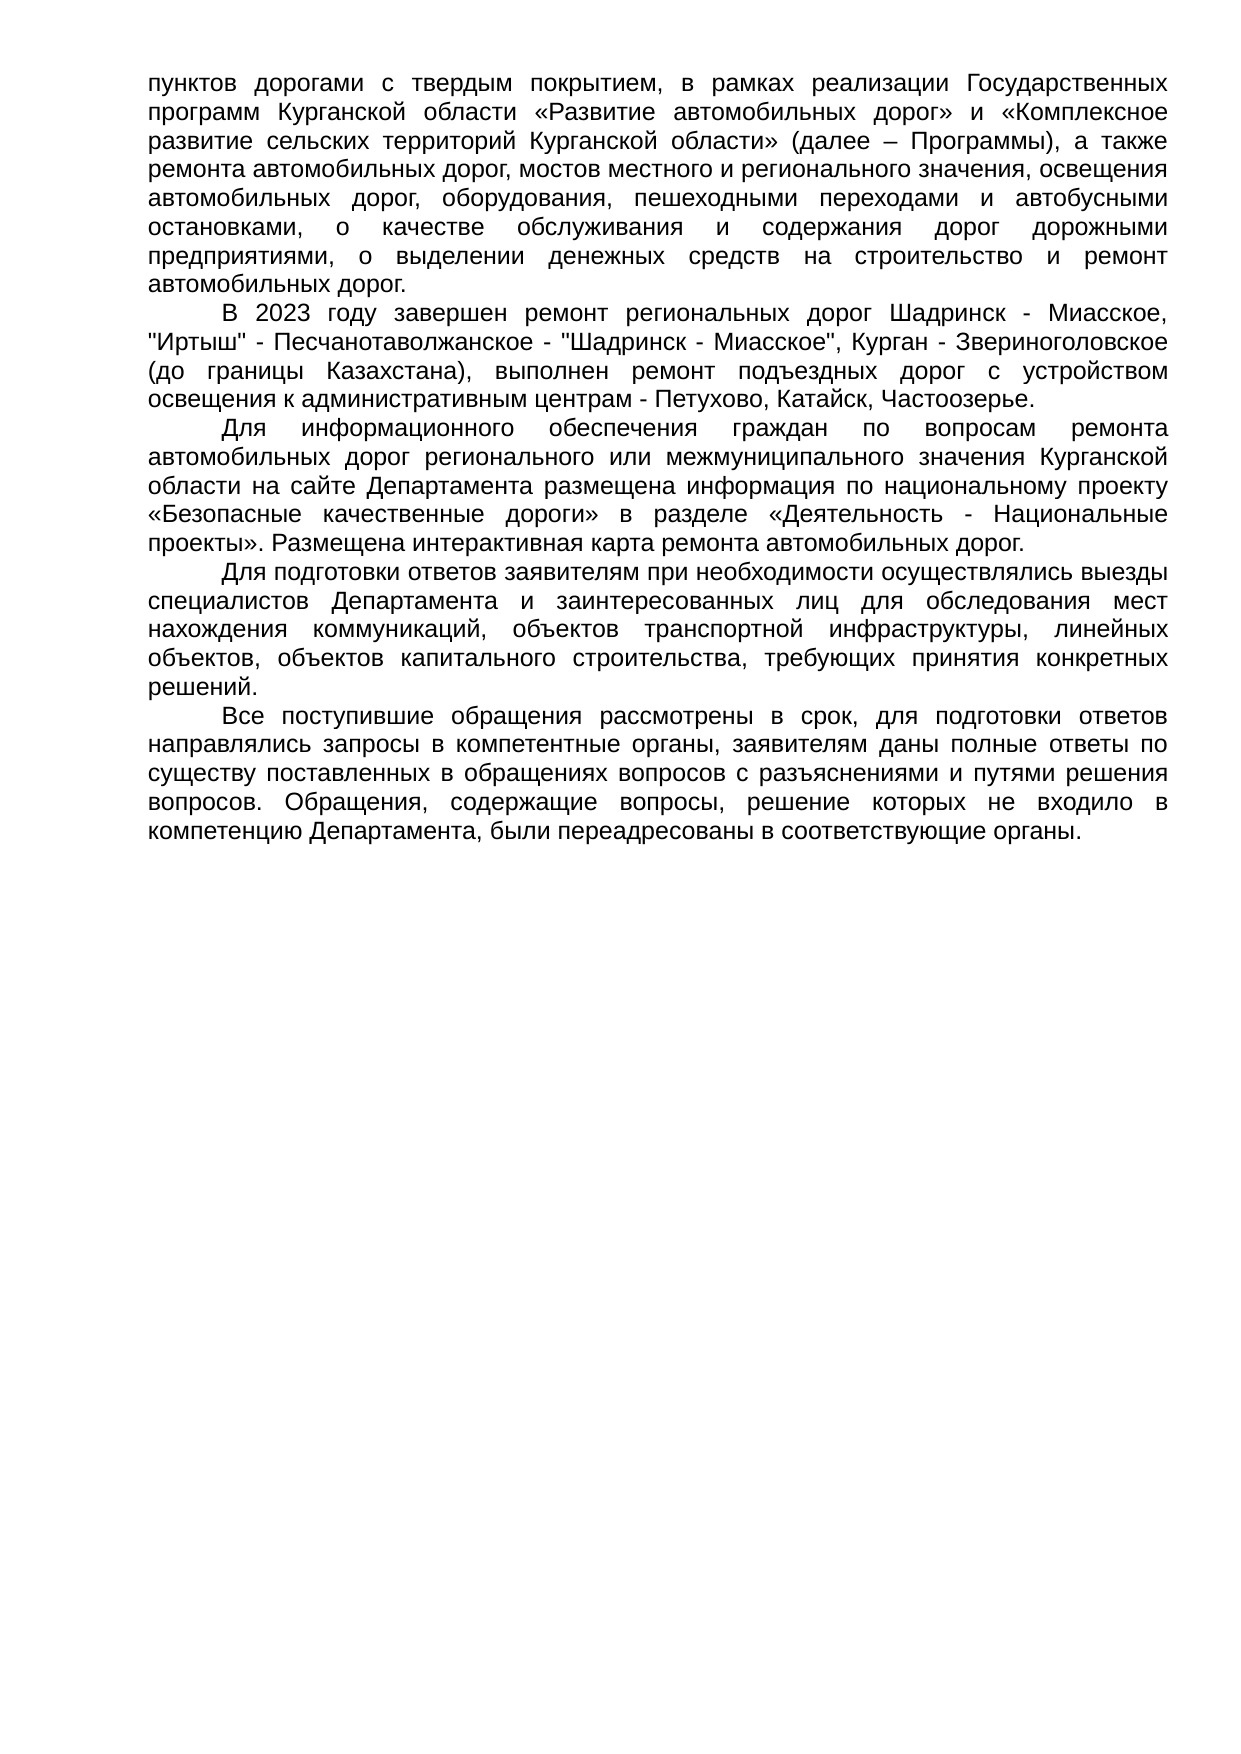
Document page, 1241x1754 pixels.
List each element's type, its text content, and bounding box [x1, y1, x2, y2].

text пунктов дорогами с твердым покрытием, в рамках реализации Государственных программ Курганской области «Развитие автомобильных дорог» и «Комплексное развитие сельских территорий Курганской области» (далее – Программы), а также ремонта автомобильных дорог, мостов местного и регионального значения, освещения автомобильных дорог, оборудования, пешеходными переходами и автобусными остановками, о качестве обслуживания и содержания дорог дорожными предприятиями, о выделении денежных средств на строительство и ремонт автомобильных дорог. [148, 68, 1169, 298]
text Все поступившие обращения рассмотрены в срок, для подготовки ответов направлялись запросы в компетентные органы, заявителям даны полные ответы по существу поставленных в обращениях вопросов с разъяснениями и путями решения вопросов. Обращения, содержащие вопросы, решение которых не входило в компетенцию Департамента, были переадресованы в соответствующие органы. [148, 701, 1169, 844]
text Для подготовки ответов заявителям при необходимости осуществлялись выезды специалистов Департамента и заинтересованных лиц для обследования мест нахождения коммуникаций, объектов транспортной инфраструктуры, линейных объектов, объектов капитального строительства, требующих принятия конкретных решений. [148, 557, 1169, 701]
table_header [718, 844, 890, 907]
table_header [148, 844, 718, 907]
text Для информационного обеспечения граждан по вопросам ремонта автомобильных дорог регионального или межмуниципального значения Курганской области на сайте Департамента размещена информация по национальному проекту «Безопасные качественные дороги» в разделе «Деятельность - Национальные проекты». Размещена интерактивная карта ремонта автомобильных дорог. [148, 413, 1169, 557]
table_header [890, 844, 1169, 907]
text В 2023 году завершен ремонт региональных дорог Шадринск - Миасское, "Иртыш" - Песчанотаволжанское - "Шадринск - Миасское", Курган - Звериноголовское (до границы Казахстана), выполнен ремонт подъездных дорог с устройством освещения к административным центрам - Петухово, Катайск, Частоозерье. [148, 298, 1169, 413]
